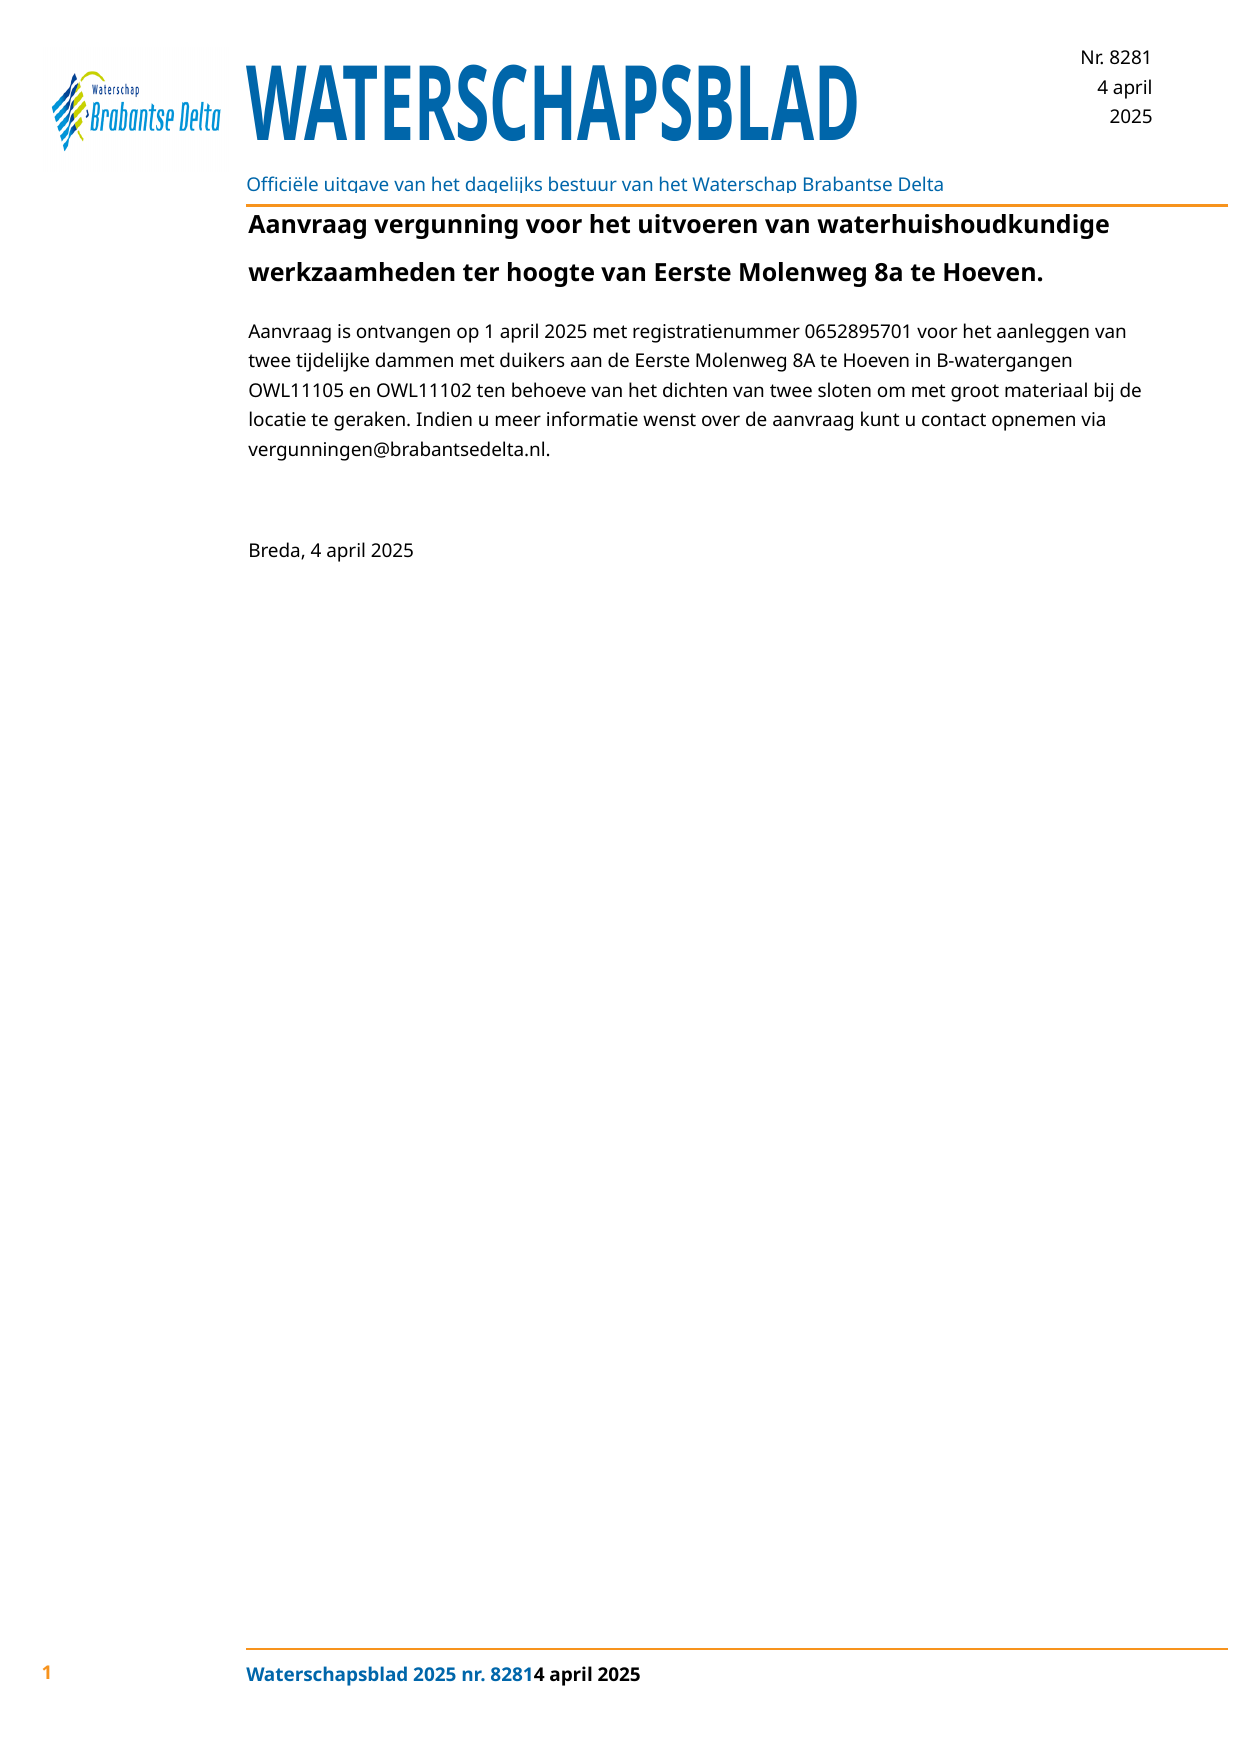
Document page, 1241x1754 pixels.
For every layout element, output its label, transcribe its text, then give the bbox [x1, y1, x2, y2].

text Aanvraag is ontvangen op 1 april 2025 met registratienummer 0652895701 voor het aanleggen van twee tijdelijke dammen met duikers aan de Eerste Molenweg 8A te Hoeven in B-watergangen OWL11105 en OWL11102 ten behoeve van het dichten van twee sloten om met groot materiaal bij de locatie te geraken. Indien u meer informatie wenst over de aanvraag kunt u contact opnemen via vergunningen@brabantsedelta.nl. [248, 318, 1152, 462]
text Breda, 4 april 2025 [248, 537, 1152, 563]
text Aanvraag vergunning voor het uitvoeren van waterhuishoudkundige werkzaamheden ter hoogte van Eerste Molenweg 8a te Hoeven. [248, 207, 1152, 288]
picture [41, 47, 231, 172]
